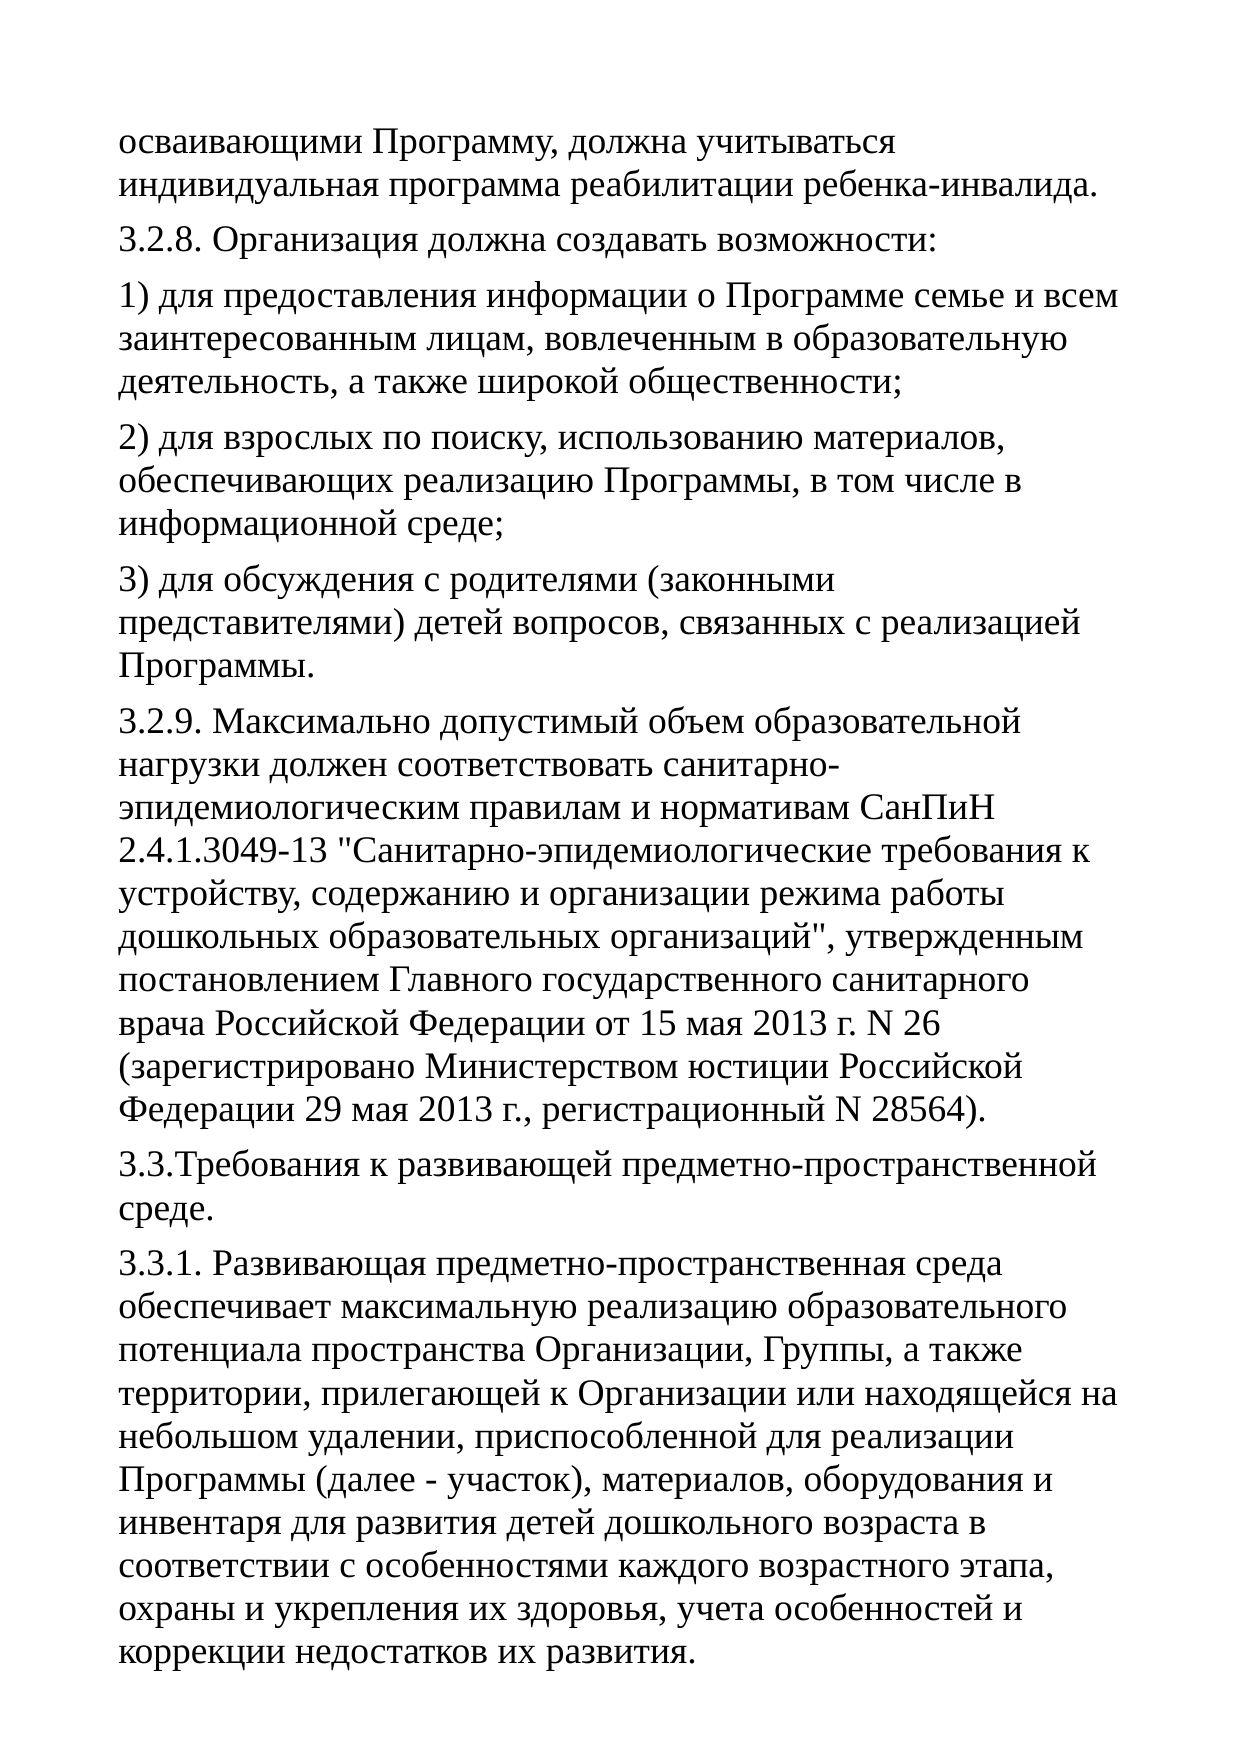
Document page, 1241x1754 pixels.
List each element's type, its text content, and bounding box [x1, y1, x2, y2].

text 3.2.9. Максимально допустимый объем образовательной нагрузки должен соответствовать санитарно-эпидемиологическим правилам и нормативам СанПиН 2.4.1.3049-13 "Санитарно-эпидемиологические требования к устройству, содержанию и организации режима работы дошкольных образовательных организаций", утвержденным постановлением Главного государственного санитарного врача Российской Федерации от 15 мая 2013 г. N 26 (зарегистрировано Министерством юстиции Российской Федерации 29 мая 2013 г., регистрационный N 28564). [118, 698, 1122, 1129]
text 3.2.8. Организация должна создавать возможности: [118, 217, 1122, 260]
text 3.3.Требования к развивающей предметно-пространственной среде. [118, 1142, 1122, 1228]
text 3) для обсуждения с родителями (законными представителями) детей вопросов, связанных с реализацией Программы. [118, 556, 1122, 686]
text 3.3.1. Развивающая предметно-пространственная среда обеспечивает максимальную реализацию образовательного потенциала пространства Организации, Группы, а также территории, прилегающей к Организации или находящейся на небольшом удалении, приспособленной для реализации Программы (далее - участок), материалов, оборудования и инвентаря для развития детей дошкольного возраста в соответствии с особенностями каждого возрастного этапа, охраны и укрепления их здоровья, учета особенностей и коррекции недостатков их развития. [118, 1241, 1122, 1672]
text 1) для предоставления информации о Программе семье и всем заинтересованным лицам, вовлеченным в образовательную деятельность, а также широкой общественности; [118, 272, 1122, 402]
text 2) для взрослых по поиску, использованию материалов, обеспечивающих реализацию Программы, в том числе в информационной среде; [118, 414, 1122, 544]
text осваивающими Программу, должна учитываться индивидуальная программа реабилитации ребенка-инвалида. [118, 118, 1122, 204]
